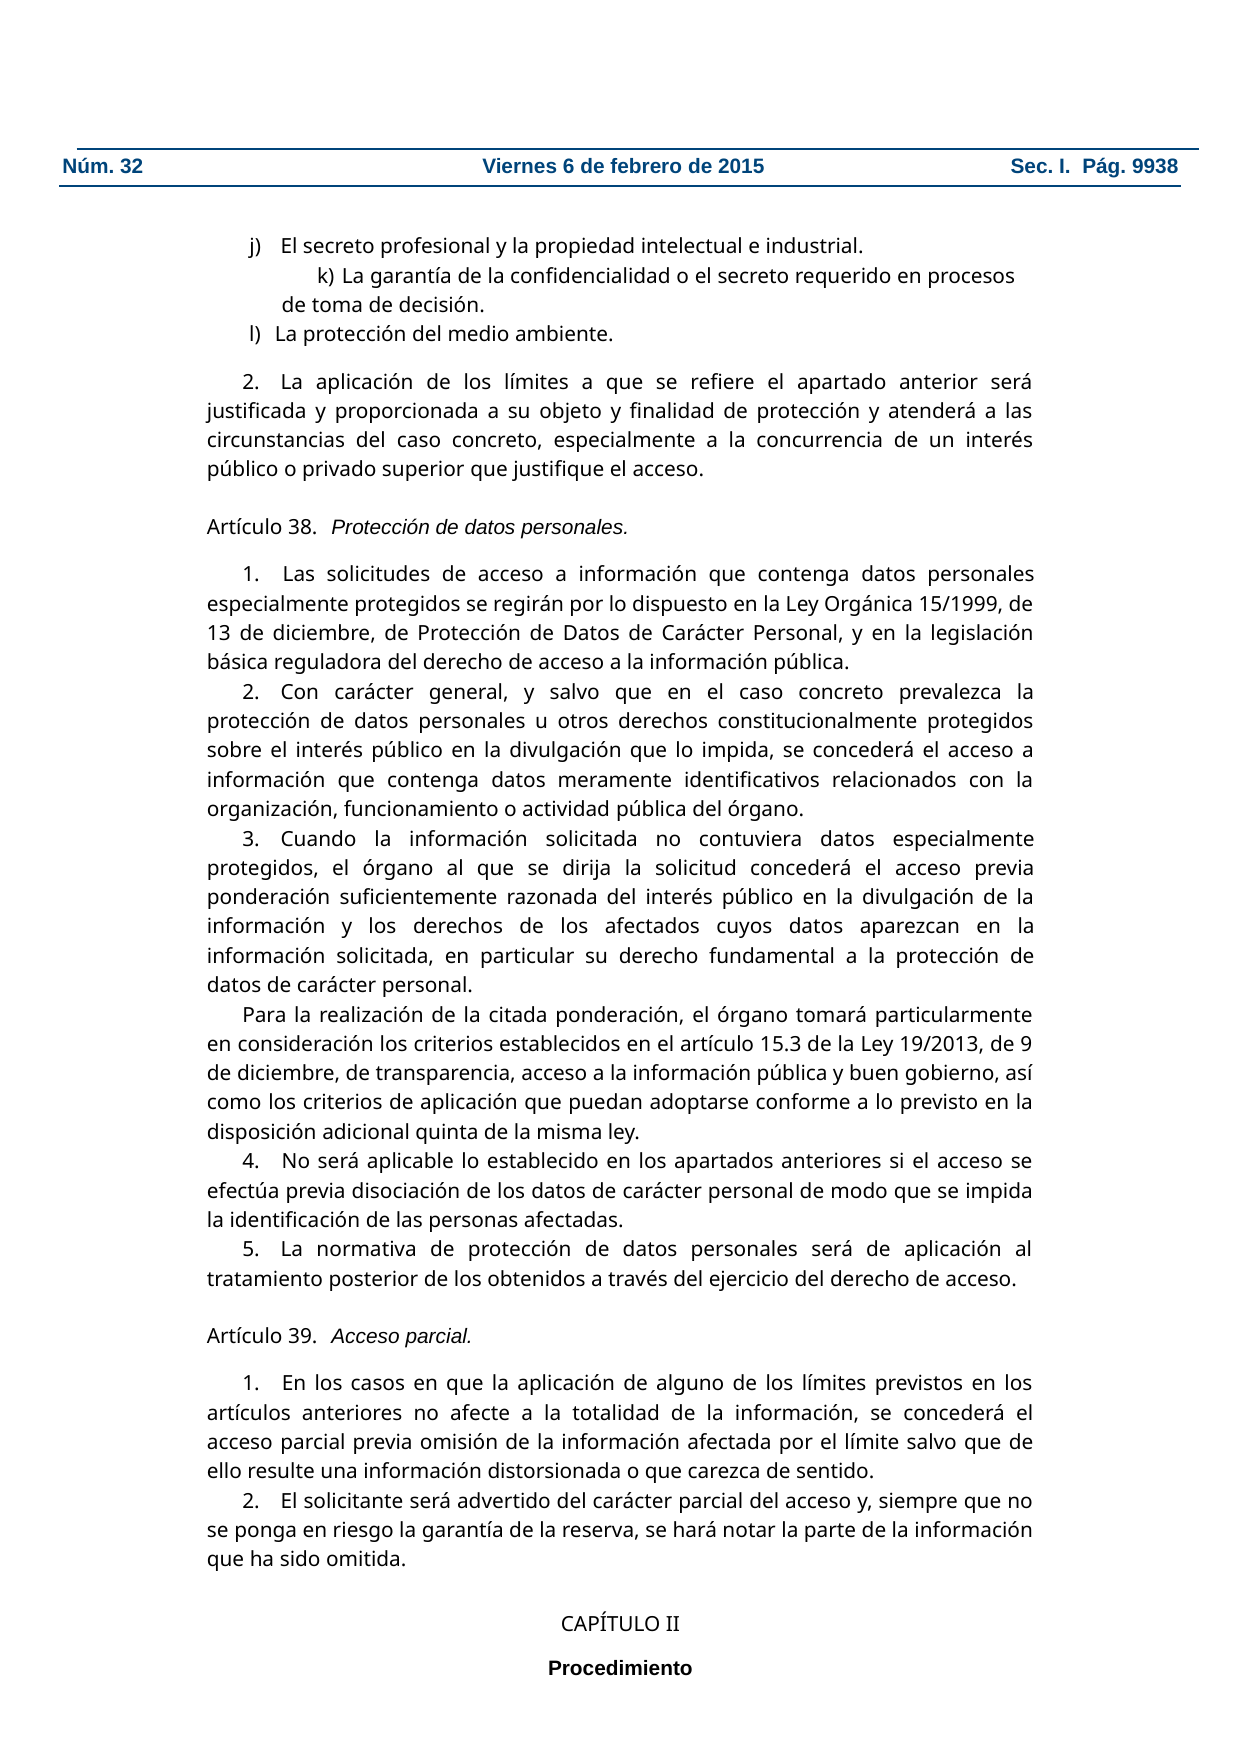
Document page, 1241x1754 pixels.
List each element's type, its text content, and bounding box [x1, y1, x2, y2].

list Con carácter general, y salvo que en el caso concreto prevalezca la protección de datos personales u otros derechos constitucionalmente protegidos sobre el interés público en la divulgación que lo impida, se concederá el acceso a información que contenga datos meramente identificativos relacionados con la organización, funcionamiento o actividad pública del órgano. [207, 677, 1034, 822]
text CAPÍTULO II [42, 1609, 1198, 1637]
list La protección del medio ambiente. [249, 319, 1198, 348]
list La garantía de la confidencialidad o el secreto requerido en procesos de toma de decisión. [281, 261, 1034, 318]
list No será aplicable lo establecido en los apartados anteriores si el acceso se efectúa previa disociación de los datos de carácter personal de modo que se impida la identificación de las personas afectadas. [207, 1147, 1034, 1233]
list La aplicación de los límites a que se refiere el apartado anterior será justificada y proporcionada a su objeto y finalidad de protección y atenderá a las circunstancias del caso concreto, especialmente a la concurrencia de un interés público o privado superior que justifique el acceso. [207, 367, 1033, 483]
list Cuando la información solicitada no contuviera datos especialmente protegidos, el órgano al que se dirija la solicitud concederá el acceso previa ponderación suficientemente razonada del interés público en la divulgación de la información y los derechos de los afectados cuyos datos aparezcan en la información solicitada, en particular su derecho fundamental a la protección de datos de carácter personal. [207, 824, 1034, 998]
list El secreto profesional y la propiedad intelectual e industrial. [249, 231, 1198, 260]
list La normativa de protección de datos personales será de aplicación al tratamiento posterior de los obtenidos a través del ejercicio del derecho de acceso. [207, 1234, 1034, 1292]
list En los casos en que la aplicación de alguno de los límites previstos en los artículos anteriores no afecte a la totalidad de la información, se concederá el acceso parcial previa omisión de la información afectada por el límite salvo que de ello resulte una información distorsionada o que carezca de sentido. [207, 1368, 1034, 1484]
text Procedimiento [42, 1656, 1198, 1680]
text Artículo 38. Protección de datos personales. [207, 512, 1198, 541]
text Para la realización de la citada ponderación, el órgano tomará particularmente en consideración los criterios establecidos en el artículo 15.3 de la Ley 19/2013, de 9 de diciembre, de transparencia, acceso a la información pública y buen gobierno, así como los criterios de aplicación que puedan adoptarse conforme a lo previsto en la disposición adicional quinta de la misma ley. [207, 1000, 1034, 1145]
text Artículo 39. Acceso parcial. [207, 1321, 1198, 1349]
list El solicitante será advertido del carácter parcial del acceso y, siempre que no se ponga en riesgo la garantía de la reserva, se hará notar la parte de la información que ha sido omitida. [207, 1486, 1034, 1573]
subtitle Núm. 32 Viernes 6 de febrero de 2015 Sec. I. Pág. 9938 [42, 154, 1198, 178]
list Las solicitudes de acceso a información que contenga datos personales especialmente protegidos se regirán por lo dispuesto en la Ley Orgánica 15/1999, de 13 de diciembre, de Protección de Datos de Carácter Personal, y en la legislación básica reguladora del derecho de acceso a la información pública. [207, 559, 1034, 676]
